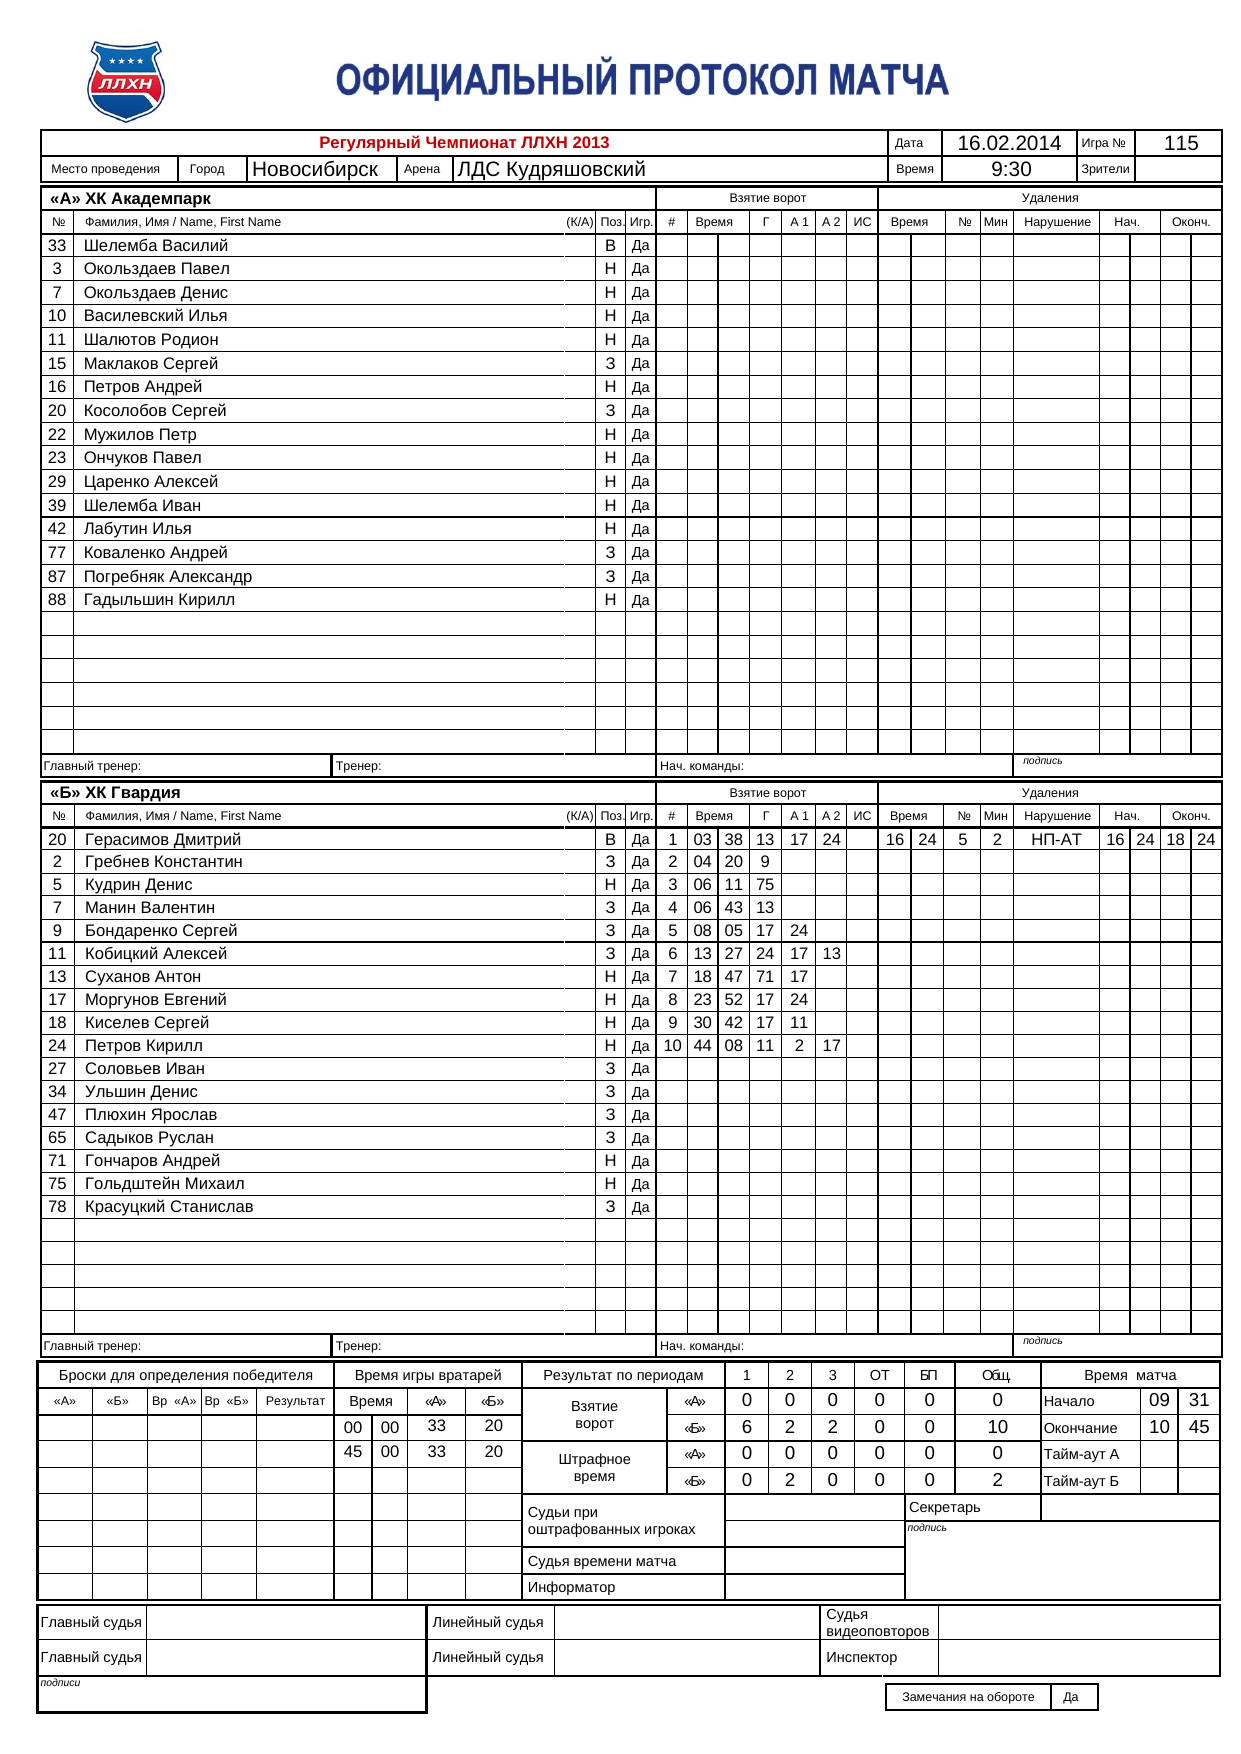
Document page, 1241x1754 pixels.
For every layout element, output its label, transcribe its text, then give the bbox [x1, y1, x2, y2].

table_cell [912, 1081, 943, 1103]
table_cell Линейный судья [428, 1640, 554, 1675]
table_cell [1100, 328, 1129, 351]
table_cell Арена [398, 157, 452, 181]
table_cell [1161, 920, 1190, 941]
table_cell [148, 1416, 201, 1440]
table_cell [912, 518, 945, 540]
table_cell Город [179, 157, 246, 181]
table_cell [1131, 1104, 1160, 1126]
table_cell [719, 1196, 749, 1218]
table_cell [816, 1081, 846, 1103]
table_cell 17 [42, 989, 74, 1011]
table_cell [1100, 943, 1129, 964]
table_cell [1014, 707, 1099, 729]
table_cell [1192, 966, 1221, 987]
table_cell [565, 565, 595, 587]
table_cell Да [626, 494, 655, 516]
table_cell [1014, 659, 1099, 682]
table_cell [1100, 636, 1129, 658]
table_cell [257, 1441, 333, 1467]
table_cell 42 [719, 1012, 749, 1033]
table_cell В [596, 829, 625, 849]
table_cell [879, 707, 910, 729]
table_cell 17 [782, 966, 815, 987]
table_cell [1161, 659, 1190, 682]
table_cell [565, 707, 595, 729]
table_cell [1192, 896, 1221, 918]
table_cell [1161, 470, 1190, 493]
table_cell [719, 541, 749, 564]
table_cell [1179, 1468, 1219, 1493]
table_cell [1014, 1288, 1099, 1310]
table_cell 0 [956, 1389, 1040, 1413]
table_cell 0 [855, 1415, 904, 1440]
table_cell [944, 1311, 980, 1333]
table_cell 20 [466, 1441, 521, 1467]
table_cell [847, 636, 877, 658]
table_cell [750, 1081, 781, 1103]
table_cell [847, 1150, 877, 1172]
table_cell Ульшин Денис [75, 1081, 564, 1103]
table_cell 00 [373, 1441, 407, 1467]
table_cell [750, 1173, 781, 1195]
table_cell [39, 1547, 92, 1573]
table_cell З [596, 399, 625, 422]
table_cell [946, 707, 980, 729]
table_cell 0 [855, 1389, 904, 1413]
table_cell Плюхин Ярослав [75, 1104, 564, 1126]
table_cell [816, 235, 846, 256]
table_cell 0 [769, 1442, 811, 1467]
table_cell [981, 1081, 1013, 1103]
table_cell [1192, 730, 1221, 753]
table_cell [912, 1219, 943, 1241]
table_cell Н [596, 966, 625, 987]
table_cell [816, 683, 846, 706]
table_cell [981, 1288, 1013, 1310]
table_cell [750, 1311, 781, 1333]
table_cell 20 [719, 850, 749, 872]
table_cell [981, 235, 1013, 256]
table_cell [1131, 352, 1160, 374]
table_cell 45 [1179, 1415, 1219, 1440]
table_cell [879, 874, 910, 895]
table_cell [946, 328, 980, 351]
table_cell 24 [912, 829, 943, 849]
table_cell Тренер: [333, 1335, 655, 1356]
table_cell [373, 1468, 407, 1493]
table_cell [657, 257, 687, 280]
table_cell Гончаров Андрей [75, 1150, 564, 1172]
table_cell [981, 423, 1013, 445]
table_cell 11 [782, 1012, 815, 1033]
table_cell Н [596, 328, 625, 351]
table_cell А 2 [816, 805, 846, 826]
table_cell Взятие ворот [523, 1389, 666, 1440]
table_cell [1131, 1035, 1160, 1057]
table_cell «А» [39, 1389, 92, 1413]
table_cell [719, 1311, 749, 1333]
table_cell З [596, 1058, 625, 1079]
table_cell [912, 588, 945, 611]
table_cell [657, 541, 687, 564]
table_cell [148, 1521, 201, 1546]
table_cell [847, 612, 877, 634]
table_cell Маклаков Сергей [74, 352, 564, 374]
table_cell [466, 1494, 521, 1520]
table_cell Тренер: [333, 755, 655, 776]
table_cell [1161, 1173, 1190, 1195]
table_cell [1131, 588, 1160, 611]
table_cell [1014, 1035, 1099, 1057]
table_cell З [596, 565, 625, 587]
table_cell [75, 1311, 564, 1333]
table_cell [879, 518, 910, 540]
table_cell [939, 1606, 1219, 1639]
table_cell [1131, 659, 1160, 682]
table_cell [719, 235, 749, 256]
table_cell Начало [1042, 1389, 1140, 1413]
table_cell [1141, 1468, 1177, 1493]
table_cell Время [889, 157, 941, 181]
table_cell [944, 1058, 980, 1079]
table_cell [847, 989, 877, 1011]
table_cell [912, 305, 945, 327]
table_cell 3 [657, 874, 687, 895]
table_cell Н [596, 446, 625, 469]
table_cell [912, 612, 945, 634]
table_cell [1131, 1242, 1160, 1264]
table_cell [1192, 494, 1221, 516]
table_cell [1014, 328, 1099, 351]
table_cell 4 [657, 896, 687, 918]
table_cell Время [335, 1389, 407, 1413]
table_cell Да [626, 874, 655, 895]
table_cell [750, 257, 781, 280]
table_cell [1100, 1219, 1129, 1241]
table_cell [1192, 1081, 1221, 1103]
table_cell Инспектор [821, 1640, 938, 1675]
table_cell [782, 446, 815, 469]
table_cell [1192, 636, 1221, 658]
table_cell [1192, 1012, 1221, 1033]
table_cell 18 [1161, 829, 1190, 849]
table_cell [912, 1150, 943, 1172]
table_cell [912, 352, 945, 374]
table_cell [1100, 1058, 1129, 1079]
table_cell [750, 399, 781, 422]
table_cell [1131, 943, 1160, 964]
table_cell Манин Валентин [75, 896, 564, 918]
table_cell [782, 305, 815, 327]
table_cell [1131, 1058, 1160, 1079]
table_cell 10 [956, 1415, 1040, 1440]
table_cell [847, 1219, 877, 1241]
table_cell Да [626, 541, 655, 564]
table_cell Да [626, 446, 655, 469]
table_cell [816, 423, 846, 445]
table_cell 9 [750, 850, 781, 872]
table_cell 0 [905, 1389, 954, 1413]
table_cell 38 [719, 829, 749, 849]
table_cell [879, 494, 910, 516]
table_cell [726, 1548, 904, 1573]
table_cell [147, 1640, 425, 1675]
table_cell В [596, 235, 625, 256]
table_cell [847, 1196, 877, 1218]
table_cell Да [626, 1127, 655, 1149]
table_cell [596, 707, 625, 729]
table_cell [946, 257, 980, 280]
table_cell [1014, 494, 1099, 516]
table_cell [782, 565, 815, 587]
table_cell Главный судья [39, 1640, 146, 1675]
table_cell [688, 659, 717, 682]
table_cell [1100, 494, 1129, 516]
table_cell [565, 829, 595, 849]
table_cell [688, 588, 717, 611]
table_cell [946, 683, 980, 706]
table_cell [688, 305, 717, 327]
table_cell [879, 328, 910, 351]
table_cell [1131, 399, 1160, 422]
table_cell [1014, 1196, 1099, 1218]
table_cell 34 [42, 1081, 74, 1103]
table_cell [626, 612, 655, 634]
table_cell [879, 1288, 910, 1310]
table_cell [1192, 989, 1221, 1011]
table_cell 24 [816, 829, 846, 849]
table_cell [1014, 896, 1099, 918]
table_cell 27 [719, 943, 749, 964]
table_cell 9 [42, 920, 74, 941]
table_cell [981, 1173, 1013, 1195]
table_cell [981, 1104, 1013, 1126]
table_cell [93, 1468, 147, 1493]
table_cell [1192, 683, 1221, 706]
table_cell Бондаренко Сергей [75, 920, 564, 941]
table_cell [565, 305, 595, 327]
table_cell Погребняк Александр [74, 565, 564, 587]
table_cell [1161, 612, 1190, 634]
table_cell Н [596, 470, 625, 493]
table_cell [1014, 1012, 1099, 1033]
table_cell 0 [812, 1442, 854, 1467]
table_cell [879, 1219, 910, 1241]
table_cell [565, 1012, 595, 1033]
table_cell [750, 683, 781, 706]
table_cell [750, 494, 781, 516]
table_cell [657, 636, 687, 658]
table_cell [912, 1012, 943, 1033]
table_cell 20 [466, 1416, 521, 1440]
table_cell [1136, 157, 1221, 181]
table_cell 10 [1141, 1415, 1177, 1440]
table_cell [1131, 1150, 1160, 1172]
table_cell [565, 920, 595, 941]
table_cell [782, 399, 815, 422]
table_cell [565, 1058, 595, 1079]
table_cell [1192, 257, 1221, 280]
table_cell [879, 659, 910, 682]
table_cell [912, 1104, 943, 1126]
table_cell [1192, 850, 1221, 872]
table_cell 0 [905, 1468, 954, 1493]
table_cell [1100, 281, 1129, 303]
table_cell [981, 943, 1013, 964]
table_cell [1192, 281, 1221, 303]
table_cell [688, 565, 717, 587]
table_cell [1131, 1219, 1160, 1241]
table_cell [782, 328, 815, 351]
table_cell [688, 1265, 717, 1287]
table_cell Н [596, 281, 625, 303]
table_cell Нач. [1100, 805, 1160, 826]
table_cell [688, 376, 717, 398]
table_cell [1014, 636, 1099, 658]
table_cell [1179, 1441, 1219, 1467]
table_cell [565, 399, 595, 422]
table_cell [782, 1196, 815, 1218]
table_cell [565, 1196, 595, 1218]
table_cell [1100, 376, 1129, 398]
table_cell [466, 1547, 521, 1573]
table_cell [657, 1265, 687, 1287]
table_cell [1100, 1196, 1129, 1218]
table_cell [879, 1081, 910, 1103]
table_cell [782, 1104, 815, 1126]
table_cell [1161, 235, 1190, 256]
table_cell [1161, 1104, 1190, 1126]
table_cell [719, 1127, 749, 1149]
table_cell [912, 1196, 943, 1218]
table_cell Да [626, 1150, 655, 1172]
table_cell [847, 707, 877, 729]
table_cell [1192, 707, 1221, 729]
table_cell [688, 1219, 717, 1241]
table_cell [408, 1547, 465, 1573]
table_cell Н [596, 1150, 625, 1172]
table_cell [1161, 683, 1190, 706]
table_cell [981, 257, 1013, 280]
table_cell [946, 235, 980, 256]
table_cell Вр «А» [148, 1389, 201, 1413]
table_cell [946, 423, 980, 445]
table_cell Г [750, 211, 781, 233]
table_cell [565, 423, 595, 445]
table_cell [42, 1242, 74, 1264]
table_cell [879, 683, 910, 706]
table_cell [1192, 1288, 1221, 1310]
table_cell (К/А) [565, 211, 595, 233]
table_cell № [944, 805, 980, 826]
table_cell [847, 943, 877, 964]
table_cell [565, 352, 595, 374]
table_cell [93, 1521, 147, 1546]
table_cell [782, 281, 815, 303]
table_cell [565, 446, 595, 469]
table_cell [816, 850, 846, 872]
picture [5, 28, 1179, 129]
table_cell [750, 707, 781, 729]
table_cell Н [596, 376, 625, 398]
table_cell [1042, 1495, 1219, 1520]
table_cell 11 [719, 874, 749, 895]
table_cell [1131, 305, 1160, 327]
table_cell [816, 1150, 846, 1172]
table_cell [847, 896, 877, 918]
table_cell [912, 1127, 943, 1149]
table_cell [1161, 1081, 1190, 1103]
table_cell [981, 565, 1013, 587]
table_cell [74, 612, 564, 634]
table_cell 20 [42, 829, 74, 849]
table_cell [93, 1494, 147, 1520]
table_cell [981, 518, 1013, 540]
table_cell [1014, 423, 1099, 445]
table_cell [657, 1242, 687, 1264]
table_cell подпись [1014, 755, 1221, 776]
table_cell [565, 1311, 595, 1333]
table_cell [912, 943, 943, 964]
table_cell 71 [42, 1150, 74, 1172]
table_cell [688, 541, 717, 564]
table_cell Н [596, 1035, 625, 1057]
table_cell [1161, 1035, 1190, 1057]
table_cell [565, 1173, 595, 1195]
table_cell [847, 1104, 877, 1126]
table_cell [1192, 423, 1221, 445]
table_cell 33 [42, 235, 73, 256]
table_cell 13 [42, 966, 74, 987]
table_cell [981, 989, 1013, 1011]
table_cell Да [626, 966, 655, 987]
table_cell [1100, 730, 1129, 753]
table_header 3 [812, 1363, 854, 1387]
table_header Результат по периодам [523, 1363, 724, 1387]
table_cell [944, 1150, 980, 1172]
table_cell [847, 730, 877, 753]
table_cell [816, 281, 846, 303]
table_cell [847, 281, 877, 303]
table_cell [1014, 305, 1099, 327]
table_cell [847, 1242, 877, 1264]
table_cell [750, 1104, 781, 1126]
table_cell [565, 1081, 595, 1103]
table_cell 17 [750, 920, 781, 941]
table_cell [816, 494, 846, 516]
table_cell [148, 1468, 201, 1493]
table_cell [944, 1035, 980, 1057]
table_cell Да [626, 588, 655, 611]
table_cell [1014, 235, 1099, 256]
table_cell 0 [726, 1442, 768, 1467]
table_cell 0 [956, 1442, 1040, 1467]
table_cell Соловьев Иван [75, 1058, 564, 1079]
table_cell [719, 328, 749, 351]
table_cell [596, 1311, 625, 1333]
table_cell [816, 1288, 846, 1310]
table_header Броски для определения победителя [39, 1363, 333, 1387]
table_cell Н [596, 518, 625, 540]
table_cell [847, 305, 877, 327]
table_cell [657, 352, 687, 374]
table_cell [1100, 399, 1129, 422]
table_cell [981, 281, 1013, 303]
table_cell Да [626, 470, 655, 493]
table_cell [42, 683, 73, 706]
table_cell [1161, 1288, 1190, 1310]
table_cell [626, 707, 655, 729]
table_cell [1161, 874, 1190, 895]
table_cell [981, 1265, 1013, 1287]
table_cell [944, 1265, 980, 1287]
table_cell [981, 1058, 1013, 1079]
table_cell [981, 730, 1013, 753]
table_cell [257, 1521, 333, 1546]
table_cell Садыков Руслан [75, 1127, 564, 1149]
table_cell [879, 1173, 910, 1195]
table_cell Коваленко Андрей [74, 541, 564, 564]
table_cell Петров Кирилл [75, 1035, 564, 1057]
table_cell [408, 1574, 465, 1599]
table_cell [1131, 850, 1160, 872]
table_cell 29 [42, 470, 73, 493]
table_cell [782, 1219, 815, 1241]
table_cell 1 [657, 829, 687, 849]
table_cell [847, 1127, 877, 1149]
table_cell [750, 305, 781, 327]
table_cell 47 [42, 1104, 74, 1126]
table_cell Да [626, 1173, 655, 1195]
table_cell Гребнев Константин [75, 850, 564, 872]
table_cell [750, 446, 781, 469]
table_header «Б» ХК Гвардия [42, 783, 655, 803]
table_cell [912, 541, 945, 564]
table_cell [879, 943, 910, 964]
table_cell [1161, 541, 1190, 564]
table_cell [1161, 730, 1190, 753]
table_cell Моргунов Евгений [75, 989, 564, 1011]
table_cell [782, 874, 815, 895]
table_cell [981, 446, 1013, 469]
table_cell 24 [782, 989, 815, 1011]
table_cell Н [596, 423, 625, 445]
table_cell Главный судья [39, 1606, 146, 1639]
table_cell 7 [42, 896, 74, 918]
table_cell Василевский Илья [74, 305, 564, 327]
table_cell [847, 565, 877, 587]
table_cell [1100, 588, 1129, 611]
table_cell 52 [719, 989, 749, 1011]
table_cell 04 [688, 850, 717, 872]
table_cell 42 [42, 518, 73, 540]
table_cell З [596, 920, 625, 941]
table_cell [946, 565, 980, 587]
table_cell [1100, 1012, 1129, 1033]
table_cell 0 [726, 1468, 768, 1493]
table_cell [1100, 707, 1129, 729]
table_cell [1014, 1219, 1099, 1241]
table_cell [750, 565, 781, 587]
table_cell 75 [750, 874, 781, 895]
table_cell [688, 1311, 717, 1333]
table_cell 5 [657, 920, 687, 941]
table_cell [847, 352, 877, 374]
table_cell [816, 446, 846, 469]
table_cell [750, 730, 781, 753]
table_cell [565, 1127, 595, 1149]
table_cell 78 [42, 1196, 74, 1218]
table_cell № [42, 805, 74, 826]
table_cell 0 [812, 1389, 854, 1413]
table_cell [1100, 850, 1129, 872]
table_cell [555, 1640, 819, 1675]
table_cell [944, 896, 980, 918]
table_cell Да [626, 943, 655, 964]
table_cell [565, 1242, 595, 1264]
table_cell Окончание [1042, 1415, 1140, 1440]
table_cell Время [688, 211, 749, 233]
table_cell [912, 446, 945, 469]
table_cell [688, 1104, 717, 1126]
table_cell [1014, 376, 1099, 398]
table_cell [1161, 850, 1190, 872]
table_cell [1161, 1311, 1190, 1333]
table_cell [1161, 989, 1190, 1011]
table_cell 09 [1141, 1389, 1177, 1413]
table_cell [912, 707, 945, 729]
table_cell [719, 1150, 749, 1172]
table_cell Киселев Сергей [75, 1012, 564, 1033]
table_cell [1161, 328, 1190, 351]
table_cell Вр «Б» [202, 1389, 256, 1413]
table_cell 31 [1179, 1389, 1219, 1413]
table_cell [688, 423, 717, 445]
table_cell Кудрин Денис [75, 874, 564, 895]
table_cell Н [596, 1173, 625, 1195]
table_cell [657, 494, 687, 516]
table_cell [1131, 446, 1160, 469]
table_cell [782, 1288, 815, 1310]
table_cell [782, 1150, 815, 1172]
table_cell [42, 636, 73, 658]
table_cell [688, 1288, 717, 1310]
table_cell [946, 612, 980, 634]
table_cell Петров Андрей [74, 376, 564, 398]
table_cell [657, 1311, 687, 1333]
table_cell [782, 850, 815, 872]
table_cell [912, 399, 945, 422]
table_cell 7 [42, 281, 73, 303]
table_cell [816, 588, 846, 611]
table_cell [981, 1196, 1013, 1218]
table_cell [1161, 1012, 1190, 1033]
table_cell [1161, 707, 1190, 729]
table_cell Да [626, 399, 655, 422]
table_cell [1131, 518, 1160, 540]
table_cell [688, 235, 717, 256]
table_cell [750, 423, 781, 445]
table_cell [1161, 257, 1190, 280]
table_cell [912, 850, 943, 872]
table_cell [912, 1242, 943, 1264]
table_cell [657, 1196, 687, 1218]
table_cell [946, 730, 980, 753]
table_cell [944, 966, 980, 987]
table_cell [657, 446, 687, 469]
table_cell Шелемба Василий [74, 235, 564, 256]
table_cell Результат [257, 1389, 333, 1413]
table_cell [596, 1265, 625, 1287]
table_cell [1014, 683, 1099, 706]
table_cell [1192, 1196, 1221, 1218]
table_cell [39, 1494, 92, 1520]
table_cell [657, 683, 687, 706]
table_cell Да [626, 1058, 655, 1079]
table_header БП [905, 1363, 954, 1387]
table_cell «Б» [668, 1415, 724, 1440]
table_cell [719, 1081, 749, 1103]
table_cell [1014, 518, 1099, 540]
table_cell [879, 1104, 910, 1126]
table_cell [202, 1521, 256, 1546]
table_cell [782, 470, 815, 493]
table_cell З [596, 1196, 625, 1218]
table_cell [912, 920, 943, 941]
table_cell [1131, 874, 1160, 895]
table_cell [726, 1521, 904, 1546]
table_cell Да [626, 1035, 655, 1057]
table_cell [946, 399, 980, 422]
table_cell Да [626, 989, 655, 1011]
table_cell [750, 1150, 781, 1172]
table_cell [719, 588, 749, 611]
table_cell [816, 1242, 846, 1264]
table_cell Время [688, 805, 749, 826]
table_cell 43 [719, 896, 749, 918]
table_cell [565, 518, 595, 540]
table_cell 23 [688, 989, 717, 1011]
table_cell [782, 896, 815, 918]
table_cell [1161, 305, 1190, 327]
table_cell НП-АТ [1014, 829, 1099, 849]
table_cell [879, 1242, 910, 1264]
table_cell [719, 612, 749, 634]
table_cell [847, 1173, 877, 1195]
table_cell [657, 328, 687, 351]
table_cell [408, 1468, 465, 1493]
table_cell [688, 1058, 717, 1079]
table_cell [879, 423, 910, 445]
table_cell [847, 829, 877, 849]
table_cell [981, 470, 1013, 493]
table_cell Шелемба Иван [74, 494, 564, 516]
table_cell [816, 659, 846, 682]
table_cell Время [879, 805, 943, 826]
table_cell [782, 588, 815, 611]
table_cell [782, 376, 815, 398]
table_cell «А» [668, 1442, 724, 1467]
table_cell Главный тренер: [42, 755, 330, 776]
table_cell [1014, 1173, 1099, 1195]
table_cell [626, 636, 655, 658]
table_cell [1161, 636, 1190, 658]
table_cell [816, 565, 846, 587]
table_cell [912, 636, 945, 658]
table_cell [816, 470, 846, 493]
table_header Да [1052, 1685, 1097, 1709]
table_cell [657, 1150, 687, 1172]
table_cell [879, 588, 910, 611]
table_cell [1131, 257, 1160, 280]
table_cell [466, 1468, 521, 1493]
table_cell [1192, 235, 1221, 256]
table_cell [719, 1265, 749, 1287]
table_cell [257, 1468, 333, 1493]
table_cell [879, 376, 910, 398]
table_cell [912, 1311, 943, 1333]
table_cell А 2 [816, 211, 846, 233]
table_cell [657, 1219, 687, 1241]
table_cell Да [626, 518, 655, 540]
table_cell Кобицкий Алексей [75, 943, 564, 964]
table_cell [719, 281, 749, 303]
table_cell Тайм-аут А [1042, 1441, 1140, 1467]
table_cell [912, 659, 945, 682]
table_cell [657, 1288, 687, 1310]
table_cell 17 [782, 829, 815, 849]
table_cell [202, 1416, 256, 1440]
table_cell [847, 874, 877, 895]
table_cell Да [626, 281, 655, 303]
table_cell [782, 1127, 815, 1149]
table_cell [1192, 328, 1221, 351]
table_cell [816, 1196, 846, 1218]
table_cell 71 [750, 966, 781, 987]
table_cell «А» [408, 1389, 465, 1413]
table_cell [1100, 518, 1129, 540]
table_cell [750, 612, 781, 634]
table_cell [657, 565, 687, 587]
table_cell [1100, 1081, 1129, 1103]
table_cell 9 [657, 1012, 687, 1033]
table_cell Н [596, 989, 625, 1011]
table_cell [981, 874, 1013, 895]
table_cell [257, 1494, 333, 1520]
table_cell [1014, 1127, 1099, 1149]
table_cell 22 [42, 423, 73, 445]
table_cell [1100, 1173, 1129, 1195]
table_cell [816, 1058, 846, 1079]
table_cell [39, 1441, 92, 1467]
table_cell [981, 352, 1013, 374]
table_header ОТ [855, 1363, 904, 1387]
table_cell Игр. [626, 211, 655, 233]
table_cell [335, 1494, 371, 1520]
table_cell [944, 943, 980, 964]
table_cell [879, 305, 910, 327]
table_cell [847, 328, 877, 351]
table_cell [657, 659, 687, 682]
table_cell [912, 235, 945, 256]
table_cell [719, 352, 749, 374]
table_cell Да [626, 423, 655, 445]
table_cell [373, 1494, 407, 1520]
table_cell 0 [769, 1389, 811, 1413]
table_cell 88 [42, 588, 73, 611]
table_cell [1014, 966, 1099, 987]
table_cell [944, 1288, 980, 1310]
table_cell [782, 659, 815, 682]
table_cell 13 [688, 943, 717, 964]
table_cell 0 [812, 1468, 854, 1493]
table_cell Окольздаев Денис [74, 281, 564, 303]
table_cell 6 [726, 1415, 768, 1440]
table_cell [912, 376, 945, 398]
table_cell [879, 281, 910, 303]
table_cell [1014, 399, 1099, 422]
table_cell [1014, 943, 1099, 964]
table_cell [1100, 565, 1129, 587]
table_cell [596, 612, 625, 634]
table_cell «Б» [93, 1389, 147, 1413]
table_cell [1014, 874, 1099, 895]
table_cell Тайм-аут Б [1042, 1468, 1140, 1493]
table_cell [879, 1150, 910, 1172]
table_cell [1131, 920, 1160, 941]
table_header Замечания на обороте [887, 1685, 1050, 1709]
table_cell [688, 683, 717, 706]
table_cell [782, 257, 815, 280]
table_cell [42, 612, 73, 634]
table_cell [148, 1441, 201, 1467]
table_cell [1161, 1058, 1190, 1079]
table_cell З [596, 896, 625, 918]
table_cell Н [596, 494, 625, 516]
table_cell [1100, 874, 1129, 895]
table_cell [816, 1265, 846, 1287]
table_cell Да [626, 850, 655, 872]
table_cell [981, 920, 1013, 941]
table_cell 17 [782, 943, 815, 964]
table_cell [147, 1606, 425, 1639]
table_cell [1192, 659, 1221, 682]
table_cell [879, 565, 910, 587]
table_cell [847, 920, 877, 941]
table_cell [74, 636, 564, 658]
table_cell [1014, 989, 1099, 1011]
table_cell [816, 518, 846, 540]
table_cell Нач. [1100, 211, 1160, 233]
table_cell [981, 1012, 1013, 1033]
table_cell [782, 1173, 815, 1195]
table_cell [816, 920, 846, 941]
table_cell [555, 1606, 819, 1639]
table_cell 2 [42, 850, 74, 872]
table_cell З [596, 352, 625, 374]
table_cell [750, 1127, 781, 1149]
table_cell [750, 1058, 781, 1079]
table_cell [39, 1468, 92, 1493]
table_cell [657, 1173, 687, 1195]
table_cell 2 [812, 1415, 854, 1440]
table_cell [719, 305, 749, 327]
table_cell [879, 470, 910, 493]
table_cell [879, 612, 910, 634]
table_cell [847, 1311, 877, 1333]
table_cell подпись [1014, 1335, 1221, 1356]
table_cell [847, 518, 877, 540]
table_cell ИС [847, 211, 877, 233]
table_header Игра № [1078, 131, 1134, 155]
table_cell [565, 494, 595, 516]
table_cell [1100, 1242, 1129, 1264]
table_cell [847, 399, 877, 422]
table_cell [1100, 305, 1129, 327]
table_cell [912, 1058, 943, 1079]
table_cell [596, 1242, 625, 1264]
table_header 2 [769, 1363, 811, 1387]
table_cell [879, 1127, 910, 1149]
table_cell [719, 257, 749, 280]
table_cell [335, 1574, 371, 1599]
table_cell [782, 423, 815, 445]
table_cell З [596, 541, 625, 564]
table_cell 2 [956, 1468, 1040, 1493]
table_cell [719, 1104, 749, 1126]
table_cell 23 [42, 446, 73, 469]
table_header «А» ХК Академпарк [42, 188, 655, 209]
table_cell [1131, 376, 1160, 398]
table_cell [1192, 399, 1221, 422]
table_cell [912, 494, 945, 516]
table_cell [981, 966, 1013, 987]
table_cell [946, 541, 980, 564]
table_cell [782, 541, 815, 564]
table_cell Судья времени матча [523, 1548, 724, 1573]
table_cell [565, 874, 595, 895]
table_cell [1131, 730, 1160, 753]
table_cell [981, 850, 1013, 872]
table_cell [93, 1441, 147, 1467]
table_cell № [946, 211, 980, 233]
table_cell [565, 470, 595, 493]
table_header Время матча [1042, 1363, 1219, 1387]
table_cell [816, 1311, 846, 1333]
table_cell [719, 518, 749, 540]
table_cell [816, 376, 846, 398]
table_cell [816, 636, 846, 658]
table_cell [257, 1416, 333, 1440]
table_cell [1099, 1682, 1220, 1711]
table_cell Да [626, 1012, 655, 1033]
table_cell [1100, 423, 1129, 445]
table_cell [1014, 850, 1099, 872]
table_cell [782, 1058, 815, 1079]
table_cell [74, 730, 564, 753]
table_cell [657, 305, 687, 327]
table_cell [42, 1219, 74, 1241]
table_cell [626, 1242, 655, 1264]
table_cell [782, 636, 815, 658]
table_cell [946, 305, 980, 327]
table_cell [596, 683, 625, 706]
table_cell 39 [42, 494, 73, 516]
table_cell [879, 989, 910, 1011]
table_cell [1131, 966, 1160, 987]
table_cell [912, 989, 943, 1011]
table_cell 5 [944, 829, 980, 849]
table_cell 47 [719, 966, 749, 987]
table_cell [688, 1173, 717, 1195]
table_cell [816, 305, 846, 327]
table_cell [719, 1242, 749, 1264]
table_cell [565, 376, 595, 398]
table_cell [719, 1058, 749, 1079]
table_cell [202, 1494, 256, 1520]
table_cell подпись [906, 1522, 1219, 1599]
table_cell Да [626, 235, 655, 256]
table_cell [1192, 1150, 1221, 1172]
table_cell [1100, 683, 1129, 706]
table_cell 24 [782, 920, 815, 941]
table_cell [1161, 1219, 1190, 1241]
table_header Общ. [956, 1363, 1040, 1387]
table_cell Штрафное время [523, 1442, 666, 1493]
table_cell [782, 518, 815, 540]
table_cell [946, 636, 980, 658]
table_cell [847, 588, 877, 611]
table_cell [847, 235, 877, 256]
table_cell [981, 636, 1013, 658]
table_cell [657, 730, 687, 753]
table_cell 13 [750, 829, 781, 849]
table_cell [93, 1547, 147, 1573]
table_cell «А» [668, 1389, 724, 1413]
table_cell [944, 1104, 980, 1126]
table_cell [1141, 1441, 1177, 1467]
table_cell [1014, 1058, 1099, 1079]
table_cell [657, 399, 687, 422]
table_cell [750, 470, 781, 493]
table_cell [1192, 1127, 1221, 1149]
table_cell [946, 446, 980, 469]
table_cell [782, 1081, 815, 1103]
table_cell [981, 1311, 1013, 1333]
table_cell [565, 989, 595, 1011]
table_cell [202, 1574, 256, 1599]
table_cell [93, 1574, 147, 1599]
table_cell [782, 707, 815, 729]
table_cell [847, 257, 877, 280]
table_cell [1192, 470, 1221, 493]
table_cell [688, 1081, 717, 1103]
table_cell Герасимов Дмитрий [75, 829, 564, 849]
table_cell [847, 1035, 877, 1057]
table_cell [946, 518, 980, 540]
table_cell Н [596, 1012, 625, 1033]
table_cell [1100, 257, 1129, 280]
table_cell Да [626, 1196, 655, 1218]
table_cell [912, 281, 945, 303]
table_cell З [596, 943, 625, 964]
table_cell З [596, 1104, 625, 1126]
table_cell З [596, 850, 625, 872]
table_cell [719, 470, 749, 493]
table_cell [1192, 1219, 1221, 1241]
table_cell 00 [373, 1416, 407, 1440]
table_cell [1131, 896, 1160, 918]
table_cell Царенко Алексей [74, 470, 564, 493]
table_cell [688, 707, 717, 729]
table_cell [946, 376, 980, 398]
table_cell [626, 1265, 655, 1287]
table_cell [626, 1311, 655, 1333]
table_cell [657, 470, 687, 493]
table_cell [750, 588, 781, 611]
table_cell [688, 257, 717, 280]
table_cell 27 [42, 1058, 74, 1079]
table_cell Да [626, 920, 655, 941]
table_cell Оконч. [1161, 805, 1221, 826]
table_cell [1131, 235, 1160, 256]
table_cell [816, 874, 846, 895]
table_cell [912, 1265, 943, 1287]
table_cell [847, 1265, 877, 1287]
table_cell [1100, 352, 1129, 374]
table_cell [688, 1150, 717, 1172]
table_cell Информатор [523, 1575, 724, 1599]
table_cell [1131, 683, 1160, 706]
table_cell [42, 1288, 74, 1310]
table_cell Н [596, 874, 625, 895]
table_cell [981, 1035, 1013, 1057]
table_cell Мин [981, 211, 1013, 233]
table_cell [1100, 446, 1129, 469]
table_cell 00 [335, 1416, 371, 1440]
table_cell [847, 1288, 877, 1310]
table_cell Место проведения [42, 157, 177, 181]
table_cell Да [626, 1081, 655, 1103]
table_cell [373, 1574, 407, 1599]
table_cell [1192, 352, 1221, 374]
table_cell [1192, 588, 1221, 611]
table_cell [944, 920, 980, 941]
table_cell [626, 1219, 655, 1241]
table_cell [335, 1547, 371, 1573]
table_cell [1192, 1035, 1221, 1057]
table_cell [726, 1575, 904, 1599]
table_cell [981, 683, 1013, 706]
table_cell 10 [657, 1035, 687, 1057]
table_cell [981, 399, 1013, 422]
table_cell [912, 423, 945, 445]
table_cell [596, 1219, 625, 1241]
table_cell Мужилов Петр [74, 423, 564, 445]
table_cell [816, 257, 846, 280]
table_cell [946, 281, 980, 303]
table_cell [750, 1242, 781, 1264]
table_cell [657, 235, 687, 256]
table_cell [1131, 565, 1160, 587]
table_cell [750, 1265, 781, 1287]
table_cell [782, 1311, 815, 1333]
table_header Регулярный Чемпионат ЛЛХН 2013 [42, 131, 887, 155]
table_cell [912, 683, 945, 706]
table_cell [657, 1058, 687, 1079]
table_cell [1014, 257, 1099, 280]
table_cell [912, 1173, 943, 1195]
table_cell [782, 1265, 815, 1287]
table_cell [816, 966, 846, 987]
table_cell [879, 541, 910, 564]
table_cell [202, 1441, 256, 1467]
table_cell [750, 1196, 781, 1218]
table_cell [944, 1012, 980, 1033]
table_cell Фамилия, Имя / Name, First Name [75, 805, 565, 826]
table_cell [1161, 1150, 1190, 1172]
table_cell [1192, 1265, 1221, 1287]
table_cell [816, 352, 846, 374]
table_cell [1100, 470, 1129, 493]
table_cell [1161, 281, 1190, 303]
table_cell [565, 541, 595, 564]
table_cell [373, 1547, 407, 1573]
table_cell [981, 1150, 1013, 1172]
table_cell [1192, 1173, 1221, 1195]
table_cell [1161, 943, 1190, 964]
table_cell [657, 423, 687, 445]
table_cell [408, 1521, 465, 1546]
table_cell Косолобов Сергей [74, 399, 564, 422]
table_cell 0 [855, 1442, 904, 1467]
table_cell Да [626, 1104, 655, 1126]
table_cell Да [626, 305, 655, 327]
table_cell [565, 850, 595, 872]
table_cell [750, 328, 781, 351]
table_cell 3 [42, 257, 73, 280]
table_cell [1131, 1311, 1160, 1333]
table_cell # [657, 805, 687, 826]
table_cell Н [596, 588, 625, 611]
table_cell [565, 281, 595, 303]
table_cell [565, 896, 595, 918]
table_cell [408, 1494, 465, 1520]
table_cell [42, 1265, 74, 1287]
table_cell [946, 352, 980, 374]
table_cell [816, 896, 846, 918]
table_cell [657, 707, 687, 729]
table_cell Да [626, 829, 655, 849]
table_cell [39, 1574, 92, 1599]
table_cell 20 [42, 399, 73, 422]
table_cell [719, 376, 749, 398]
table_cell [1192, 874, 1221, 895]
table_cell Н [596, 305, 625, 327]
table_cell [719, 659, 749, 682]
table_cell [719, 730, 749, 753]
table_cell [42, 659, 73, 682]
table_cell [74, 707, 564, 729]
table_header 1 [726, 1363, 768, 1387]
table_cell [816, 989, 846, 1011]
table_cell [1161, 518, 1190, 540]
table_cell [688, 636, 717, 658]
table_cell [782, 683, 815, 706]
table_cell [981, 588, 1013, 611]
table_cell [816, 328, 846, 351]
table_cell [626, 683, 655, 706]
table_cell [1014, 920, 1099, 941]
table_cell [1192, 518, 1221, 540]
table_cell 16 [42, 376, 73, 398]
table_cell [688, 352, 717, 374]
table_cell [1192, 943, 1221, 964]
table_cell Нач. команды: [657, 1335, 1012, 1356]
table_cell [1100, 1265, 1129, 1287]
table_cell [719, 683, 749, 706]
table_cell [1192, 612, 1221, 634]
table_cell [782, 730, 815, 753]
table_cell [565, 683, 595, 706]
table_cell 0 [905, 1415, 954, 1440]
table_cell [1161, 376, 1190, 398]
table_cell [879, 920, 910, 941]
table_cell [847, 1058, 877, 1079]
table_cell [847, 1012, 877, 1033]
table_cell Гольдштейн Михаил [75, 1173, 564, 1195]
table_cell 10 [42, 305, 73, 327]
table_cell [657, 1104, 687, 1126]
table_cell [883, 1677, 1220, 1681]
table_cell [42, 730, 73, 753]
table_cell [565, 1104, 595, 1126]
table_cell 7 [657, 966, 687, 987]
table_cell [1131, 1196, 1160, 1218]
table_cell [1014, 565, 1099, 587]
table_cell [657, 518, 687, 540]
table_cell [1161, 352, 1190, 374]
table_cell [1161, 1196, 1190, 1218]
table_cell (К/А) [565, 805, 595, 826]
table_cell [42, 1311, 74, 1333]
table_cell [847, 494, 877, 516]
table_cell [1131, 423, 1160, 445]
table_cell А 1 [782, 211, 815, 233]
table_cell 6 [657, 943, 687, 964]
table_cell [1161, 423, 1190, 445]
table_cell [1131, 612, 1160, 634]
table_cell [912, 966, 943, 987]
table_cell [1131, 989, 1160, 1011]
table_cell 24 [1131, 829, 1160, 849]
table_cell [750, 541, 781, 564]
table_header 16.02.2014 [943, 131, 1076, 155]
table_cell [1100, 1127, 1129, 1149]
table_cell [1192, 305, 1221, 327]
table_cell 08 [719, 1035, 749, 1057]
table_cell [912, 874, 943, 895]
table_cell [946, 494, 980, 516]
table_cell [1131, 1288, 1160, 1310]
table_cell [466, 1574, 521, 1599]
table_cell [202, 1547, 256, 1573]
table_cell 5 [42, 874, 74, 895]
table_cell 2 [769, 1468, 811, 1493]
table_cell ЛДС Кудряшовский [454, 157, 887, 181]
table_cell [1131, 470, 1160, 493]
table_cell [946, 588, 980, 611]
table_cell 2 [657, 850, 687, 872]
table_cell [879, 850, 910, 872]
table_cell [912, 1288, 943, 1310]
table_cell Главный тренер: [42, 1335, 330, 1356]
table_cell [782, 1242, 815, 1264]
table_cell [912, 1035, 943, 1057]
table_cell [688, 1127, 717, 1149]
table_cell [1161, 1127, 1190, 1149]
table_cell [1014, 1150, 1099, 1172]
table_header Время игры вратарей [335, 1363, 521, 1387]
table_cell [944, 1219, 980, 1241]
table_cell [688, 612, 717, 634]
table_cell [816, 730, 846, 753]
table_cell # [657, 211, 687, 233]
table_cell Да [626, 257, 655, 280]
table_cell № [42, 211, 73, 233]
table_cell [1100, 896, 1129, 918]
table_cell Игр. [626, 805, 655, 826]
table_cell Судья видеоповторов [821, 1606, 938, 1639]
table_cell [816, 1173, 846, 1195]
table_cell 16 [1100, 829, 1129, 849]
table_cell 33 [408, 1441, 465, 1467]
table_cell 65 [42, 1127, 74, 1149]
table_cell [847, 683, 877, 706]
table_cell [879, 1196, 910, 1218]
table_cell Зрители [1078, 157, 1134, 181]
table_cell [816, 707, 846, 729]
table_cell [1192, 1058, 1221, 1079]
table_cell [981, 494, 1013, 516]
table_header 115 [1136, 131, 1221, 155]
table_cell [944, 1081, 980, 1103]
table_cell [719, 494, 749, 516]
table_cell [75, 1219, 564, 1241]
table_cell [981, 896, 1013, 918]
table_cell [944, 1127, 980, 1149]
table_cell [719, 1173, 749, 1195]
table_cell [816, 399, 846, 422]
table_cell [1161, 588, 1190, 611]
table_cell [879, 730, 910, 753]
table_cell [1192, 1242, 1221, 1264]
table_cell [1100, 659, 1129, 682]
table_cell [879, 235, 910, 256]
table_cell [1131, 328, 1160, 351]
table_cell [1192, 1311, 1221, 1333]
table_cell 18 [688, 966, 717, 987]
table_cell [657, 1127, 687, 1149]
table_cell Новосибирск [248, 157, 396, 181]
table_cell [879, 352, 910, 374]
table_cell [657, 281, 687, 303]
table_cell [1014, 281, 1099, 303]
table_header Удаления [879, 783, 1221, 803]
table_cell [719, 446, 749, 469]
table_cell Гадыльшин Кирилл [74, 588, 564, 611]
table_cell [596, 730, 625, 753]
table_cell [944, 874, 980, 895]
table_cell [688, 281, 717, 303]
table_cell ИС [847, 805, 877, 826]
table_cell 0 [905, 1442, 954, 1467]
table_cell [335, 1468, 371, 1493]
table_cell [1131, 1127, 1160, 1149]
table_cell [912, 565, 945, 587]
table_cell [981, 305, 1013, 327]
table_cell [1131, 636, 1160, 658]
table_cell Нарушение [1014, 211, 1099, 233]
table_cell [879, 257, 910, 280]
table_cell [565, 1288, 595, 1310]
table_cell [1014, 1081, 1099, 1103]
table_cell [1014, 446, 1099, 469]
table_cell [75, 1288, 564, 1310]
table_header Удаления [879, 188, 1221, 209]
table_cell [688, 494, 717, 516]
table_cell [750, 376, 781, 398]
table_cell Нач. команды: [657, 755, 1012, 776]
table_cell [1161, 966, 1190, 987]
table_cell 24 [750, 943, 781, 964]
table_cell [75, 1265, 564, 1287]
table_cell [1014, 612, 1099, 634]
table_cell [565, 1035, 595, 1057]
table_cell [257, 1547, 333, 1573]
table_cell 11 [42, 943, 74, 964]
table_cell [626, 730, 655, 753]
table_cell [1014, 541, 1099, 564]
table_cell [335, 1521, 371, 1546]
table_cell [816, 541, 846, 564]
table_cell [750, 1219, 781, 1241]
table_cell 0 [855, 1468, 904, 1493]
table_cell [847, 541, 877, 564]
table_cell [719, 636, 749, 658]
table_cell [719, 423, 749, 445]
table_cell 13 [750, 896, 781, 918]
table_cell [75, 1242, 564, 1264]
table_cell [1100, 989, 1129, 1011]
table_cell [912, 730, 945, 753]
table_cell [816, 1127, 846, 1149]
table_cell [750, 518, 781, 540]
table_cell [981, 541, 1013, 564]
table_cell [879, 1058, 910, 1079]
table_cell [1161, 446, 1190, 469]
table_cell Да [626, 352, 655, 374]
table_cell [565, 1219, 595, 1241]
table_cell [939, 1640, 1219, 1675]
table_cell [1100, 1035, 1129, 1057]
table_cell [657, 612, 687, 634]
table_cell [981, 1242, 1013, 1264]
table_cell [1131, 707, 1160, 729]
table_cell [1131, 541, 1160, 564]
table_cell [912, 896, 943, 918]
table_cell [626, 1288, 655, 1310]
table_cell [719, 1219, 749, 1241]
table_cell [657, 588, 687, 611]
table_cell [1161, 1265, 1190, 1287]
table_cell Нарушение [1014, 805, 1099, 826]
table_cell [816, 1012, 846, 1033]
table_cell [565, 659, 595, 682]
table_cell [1192, 446, 1221, 469]
table_cell [1100, 541, 1129, 564]
table_cell 11 [750, 1035, 781, 1057]
table_cell Да [626, 565, 655, 587]
table_cell [688, 446, 717, 469]
table_cell Судьи при оштрафованных игроках [523, 1495, 724, 1546]
table_cell [257, 1574, 333, 1599]
table_cell [946, 470, 980, 493]
table_cell Лабутин Илья [74, 518, 564, 540]
table_cell [782, 235, 815, 256]
table_cell [565, 730, 595, 753]
table_cell [688, 399, 717, 422]
table_cell [565, 966, 595, 987]
table_cell [1014, 1265, 1099, 1287]
table_cell «Б » [466, 1389, 521, 1413]
table_cell [1100, 966, 1129, 987]
table_cell [42, 707, 73, 729]
table_cell Шалютов Родион [74, 328, 564, 351]
table_cell [565, 612, 595, 634]
table_cell [1131, 1265, 1160, 1287]
table_cell [879, 636, 910, 658]
table_cell 2 [981, 829, 1013, 849]
table_cell [981, 659, 1013, 682]
table_cell [1131, 1012, 1160, 1033]
table_cell [1161, 565, 1190, 587]
table_cell [626, 659, 655, 682]
table_cell [944, 989, 980, 1011]
table_cell [688, 1242, 717, 1264]
table_cell [1100, 1311, 1129, 1333]
table_cell [944, 1173, 980, 1195]
table_cell Оконч. [1161, 211, 1221, 233]
table_cell [782, 612, 815, 634]
table_cell 15 [42, 352, 73, 374]
table_cell Линейный судья [428, 1606, 554, 1639]
table_cell Суханов Антон [75, 966, 564, 987]
table_cell [1131, 1081, 1160, 1103]
table_cell [1014, 1104, 1099, 1126]
table_cell 45 [335, 1441, 371, 1467]
table_cell Поз. [596, 805, 625, 826]
table_cell 17 [750, 1012, 781, 1033]
table_cell Да [626, 896, 655, 918]
table_cell [750, 659, 781, 682]
table_cell А 1 [782, 805, 815, 826]
table_cell [782, 352, 815, 374]
table_cell [688, 470, 717, 493]
table_cell [782, 494, 815, 516]
table_cell [719, 399, 749, 422]
table_cell [750, 235, 781, 256]
table_cell [879, 446, 910, 469]
table_cell [981, 328, 1013, 351]
table_cell [879, 1012, 910, 1033]
table_cell [1131, 1173, 1160, 1195]
table_cell [981, 1127, 1013, 1149]
table_cell [688, 328, 717, 351]
table_cell [657, 376, 687, 398]
table_cell 44 [688, 1035, 717, 1057]
table_cell [879, 896, 910, 918]
table_cell Поз. [596, 211, 625, 233]
table_cell [596, 636, 625, 658]
table_cell подписи [39, 1677, 425, 1711]
table_cell Окольздаев Павел [74, 257, 564, 280]
table_cell 33 [408, 1416, 465, 1440]
table_cell 08 [688, 920, 717, 941]
table_cell Ончуков Павел [74, 446, 564, 469]
table_cell Секретарь [906, 1495, 1040, 1520]
table_cell 0 [726, 1389, 768, 1413]
table_cell [565, 235, 595, 256]
table_cell [944, 1242, 980, 1264]
table_cell [981, 612, 1013, 634]
table_cell [847, 446, 877, 469]
table_cell [847, 659, 877, 682]
table_cell [981, 1219, 1013, 1241]
table_cell [565, 1265, 595, 1287]
table_cell З [596, 1081, 625, 1103]
table_cell [879, 966, 910, 987]
table_cell [596, 659, 625, 682]
table_cell Да [626, 328, 655, 351]
table_header Взятие ворот [657, 188, 877, 209]
table_cell [1100, 920, 1129, 941]
table_cell [565, 328, 595, 351]
table_cell [847, 966, 877, 987]
table_cell Время [879, 211, 945, 233]
table_cell [1100, 1150, 1129, 1172]
table_cell [596, 1288, 625, 1310]
table_cell [428, 1677, 882, 1711]
table_cell 24 [1192, 829, 1221, 849]
table_cell [688, 730, 717, 753]
table_cell [565, 257, 595, 280]
table_cell 18 [42, 1012, 74, 1033]
table_cell [847, 376, 877, 398]
table_cell [1100, 235, 1129, 256]
table_cell [466, 1521, 521, 1546]
table_cell [750, 352, 781, 374]
table_cell [912, 328, 945, 351]
table_cell [946, 659, 980, 682]
table_header Взятие ворот [657, 783, 877, 803]
table_cell 11 [42, 328, 73, 351]
table_cell 13 [816, 943, 846, 964]
table_cell [879, 399, 910, 422]
table_cell Мин [981, 805, 1013, 826]
table_cell [750, 636, 781, 658]
table_cell 30 [688, 1012, 717, 1033]
table_cell [1014, 352, 1099, 374]
table_cell [847, 423, 877, 445]
table_cell [1192, 920, 1221, 941]
table_cell [1100, 1104, 1129, 1126]
table_cell [39, 1521, 92, 1546]
table_cell Да [626, 376, 655, 398]
table_cell [1161, 399, 1190, 422]
table_cell 2 [769, 1415, 811, 1440]
table_cell [944, 850, 980, 872]
table_cell [1014, 1242, 1099, 1264]
table_cell [1192, 541, 1221, 564]
table_cell [565, 943, 595, 964]
table_cell [944, 1196, 980, 1218]
table_cell 05 [719, 920, 749, 941]
table_cell 17 [816, 1035, 846, 1057]
table_cell [1192, 1104, 1221, 1126]
table_cell [1014, 588, 1099, 611]
table_cell [879, 1265, 910, 1287]
table_cell [1131, 494, 1160, 516]
table_cell [74, 683, 564, 706]
table_cell [565, 588, 595, 611]
table_cell [1161, 494, 1190, 516]
table_cell [847, 1081, 877, 1103]
table_cell [688, 1196, 717, 1218]
table_cell [1100, 1288, 1129, 1310]
table_cell [148, 1547, 201, 1573]
table_cell [816, 1219, 846, 1241]
table_cell [981, 376, 1013, 398]
table_cell [39, 1416, 92, 1440]
table_cell [93, 1416, 147, 1440]
table_cell 87 [42, 565, 73, 587]
table_cell [74, 659, 564, 682]
table_cell 03 [688, 829, 717, 849]
table_cell [719, 565, 749, 587]
table_cell [148, 1574, 201, 1599]
table_cell [1192, 565, 1221, 587]
table_cell [373, 1521, 407, 1546]
table_cell [1014, 470, 1099, 493]
table_cell [719, 707, 749, 729]
table_cell З [596, 1127, 625, 1149]
table_cell [879, 1035, 910, 1057]
table_cell 9:30 [943, 157, 1076, 181]
table_cell [879, 1311, 910, 1333]
table_cell [688, 518, 717, 540]
table_cell [565, 636, 595, 658]
table_cell [912, 470, 945, 493]
table_header Дата [889, 131, 941, 155]
table_cell 24 [42, 1035, 74, 1057]
table_cell 16 [879, 829, 910, 849]
table_cell 2 [782, 1035, 815, 1057]
table_cell Фамилия, Имя / Name, First Name [74, 211, 565, 233]
table_cell [148, 1494, 201, 1520]
table_cell 06 [688, 896, 717, 918]
table_cell [750, 1288, 781, 1310]
table_cell 8 [657, 989, 687, 1011]
table_cell [657, 1081, 687, 1103]
table_cell [1014, 1311, 1099, 1333]
table_cell Г [750, 805, 781, 826]
table_cell [719, 1288, 749, 1310]
table_cell [816, 1104, 846, 1126]
table_cell 06 [688, 874, 717, 895]
table_cell Красуцкий Станислав [75, 1196, 564, 1218]
table_cell [1161, 896, 1190, 918]
table_cell [981, 707, 1013, 729]
table_cell «Б» [668, 1468, 724, 1493]
table_cell [912, 257, 945, 280]
table_cell [750, 281, 781, 303]
table_cell [1192, 376, 1221, 398]
table_cell 75 [42, 1173, 74, 1195]
table_cell Н [596, 257, 625, 280]
table_cell [1131, 281, 1160, 303]
table_cell [565, 1150, 595, 1172]
table_cell [847, 470, 877, 493]
table_cell [1014, 730, 1099, 753]
table_cell [847, 850, 877, 872]
table_cell 77 [42, 541, 73, 564]
table_cell [726, 1495, 904, 1520]
table_cell [816, 612, 846, 634]
table_cell [202, 1468, 256, 1493]
table_cell 17 [750, 989, 781, 1011]
table_cell [1161, 1242, 1190, 1264]
table_cell [1100, 612, 1129, 634]
